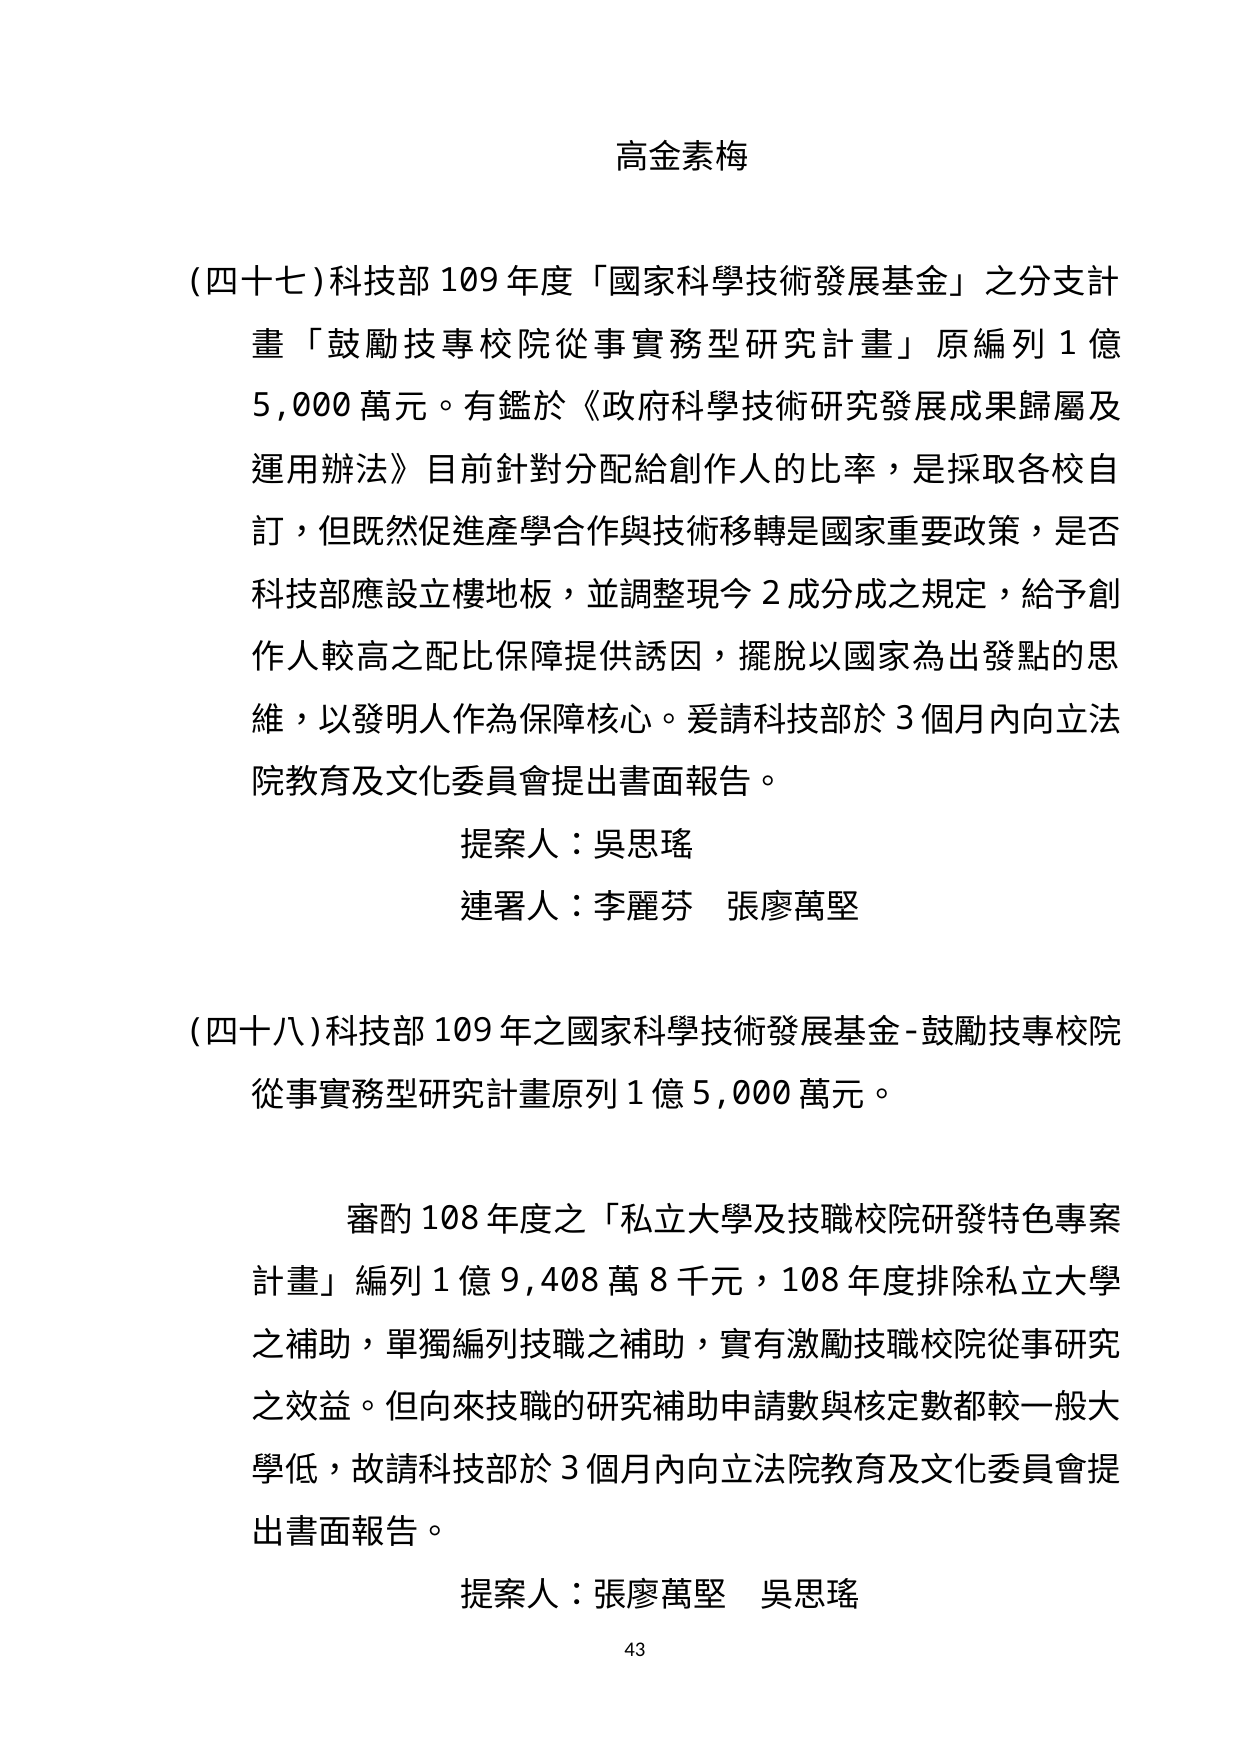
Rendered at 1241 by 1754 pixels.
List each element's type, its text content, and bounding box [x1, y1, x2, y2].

text (四十八)科技部109年之國家科學技術發展基金-鼓勵技專校院從事實務型研究計畫原列1億5,000萬元。 [185, 987, 1122, 1112]
text 審酌108年度之「私立大學及技職校院研發特色專案計畫」編列1億9,408萬8千元，108年度排除私立大學之補助，單獨編列技職之補助，實有激勵技職校院從事研究之效益。但向來技職的研究補助申請數與核定數都較一般大學低，故請科技部於3個月內向立法院教育及文化委員會提出書面報告。 [185, 1175, 1122, 1550]
text 提案人：張廖萬堅 吳思瑤 [460, 1550, 1122, 1612]
text 連署人：李麗芬 張廖萬堅 [460, 862, 1122, 925]
text 提案人：吳思瑤 [460, 800, 1122, 862]
text 高金素梅 [460, 112, 1122, 175]
text (四十七)科技部109年度「國家科學技術發展基金」之分支計畫「鼓勵技專校院從事實務型研究計畫」原編列1億5,000萬元。有鑑於《政府科學技術研究發展成果歸屬及運用辦法》目前針對分配給創作人的比率，是採取各校自訂，但既然促進產學合作與技術移轉是國家重要政策，是否科技部應設立樓地板，並調整現今2成分成之規定，給予創作人較高之配比保障提供誘因，擺脫以國家為出發點的思維，以發明人作為保障核心。爰請科技部於3個月內向立法院教育及文化委員會提出書面報告。 [185, 237, 1122, 800]
